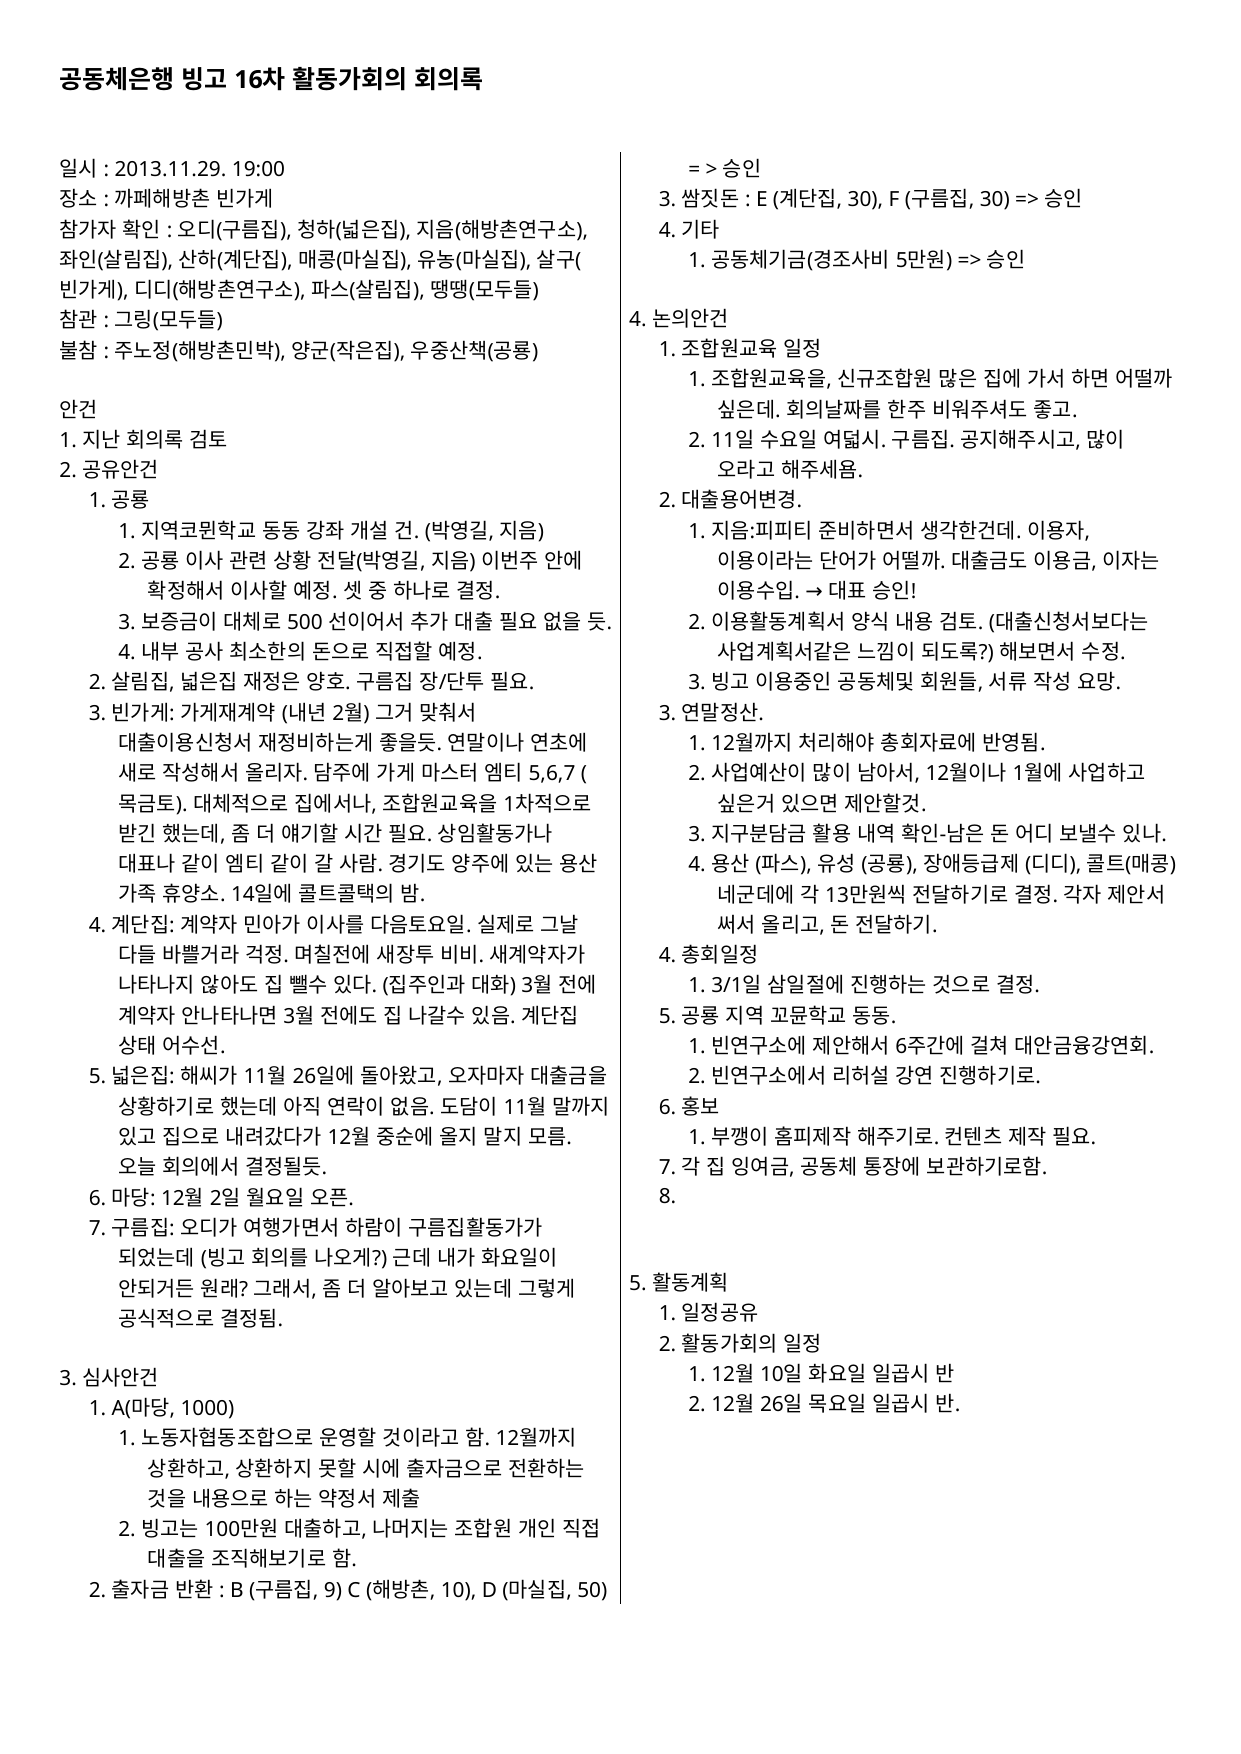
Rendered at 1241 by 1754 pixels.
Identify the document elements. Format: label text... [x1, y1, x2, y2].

list 홍보 [658, 1090, 1181, 1120]
text 공동체은행 빙고 16차 활동가회의 회의록 [59, 59, 1181, 95]
list 부깽이 홈피제작 해주기로. 컨텐츠 제작 필요. [688, 1120, 1181, 1151]
list 공유안건 [59, 453, 611, 484]
text 일시 : 2013.11.29. 19:00 [59, 152, 611, 182]
list = > 승인 [658, 152, 1181, 182]
list 넓은집: 해씨가 11월 26일에 돌아왔고, 오자마자 대출금을 상황하기로 했는데 아직 연락이 없음. 도담이 11월 말까지 있고 집으로 내려갔다가 12월 중순에 올지 말지 모름. 오늘 회의에서 결정될듯. [88, 1059, 611, 1181]
list 빙고 이용중인 공동체및 회원들, 서류 작성 요망. [688, 666, 1181, 696]
list A(마당, 1000) [88, 1391, 611, 1421]
list 일정공유 [658, 1297, 1181, 1327]
text 불참 : 주노정(해방촌민박), 양군(작은집), 우중산책(공룡) [59, 334, 611, 364]
list 구름집: 오디가 여행가면서 하람이 구름집활동가가 되었는데 (빙고 회의를 나오게?) 근데 내가 화요일이 안되거든 원래? 그래서, 좀 더 알아보고 있는데 그렇게 공식적으로 결정됨. [88, 1211, 611, 1332]
text 장소 : 까페해방촌 빈가게 [59, 182, 611, 213]
list 공룡 [88, 484, 611, 514]
list 12월 26일 목요일 일곱시 반. [688, 1387, 1181, 1418]
list 조합원교육 일정 [658, 332, 1181, 362]
list 출자금 반환 : B (구름집, 9) C (해방촌, 10), D (마실집, 50) [88, 1573, 611, 1603]
list 빈연구소에 제안해서 6주간에 걸쳐 대안금융강연회. [688, 1029, 1181, 1060]
list 쌈짓돈 : E (계단집, 30), F (구름집, 30) => 승인 [658, 182, 1181, 213]
text 참가자 확인 : 오디(구름집), 청하(넓은집), 지음(해방촌연구소), 좌인(살림집), 산하(계단집), 매콩(마실집), 유농(마실집), 살구(빈가게), 디디(해방촌연구소), 파스(살림집), 땡땡(모두들) [59, 213, 611, 304]
list 조합원교육을, 신규조합원 많은 집에 가서 하면 어떨까 싶은데. 회의날짜를 한주 비워주셔도 좋고. [688, 362, 1181, 423]
list 3/1일 삼일절에 진행하는 것으로 결정. [688, 969, 1181, 999]
list 각 집 잉여금, 공동체 통장에 보관하기로함. [658, 1151, 1181, 1181]
list 빙고는 100만원 대출하고, 나머지는 조합원 개인 직접 대출을 조직해보기로 함. [118, 1512, 611, 1573]
list 공룡 지역 꼬뮨학교 동동. [658, 999, 1181, 1029]
list 11일 수요일 여덟시. 구름집. 공지해주시고, 많이 오라고 해주세욤. [688, 423, 1181, 484]
list 활동계획 [629, 1266, 1181, 1297]
list 계단집: 계약자 민아가 이사를 다음토요일. 실제로 그날 다들 바쁠거라 걱정. 며칠전에 새장투 비비. 새계약자가 나타나지 않아도 집 뺄수 있다. (집주인과 대화) 3월 전에 계약자 안나타나면 3월 전에도 집 나갈수 있음. 계단집 상태 어수선. [88, 908, 611, 1059]
list 12월까지 처리해야 총회자료에 반영됨. [688, 726, 1181, 757]
list 노동자협동조합으로 운영할 것이라고 함. 12월까지 상환하고, 상환하지 못할 시에 출자금으로 전환하는 것을 내용으로 하는 약정서 제출 [118, 1421, 611, 1512]
list 12월 10일 화요일 일곱시 반 [688, 1357, 1181, 1387]
list 공동체기금(경조사비 5만원) => 승인 [688, 243, 1181, 273]
text 안건 [59, 393, 611, 423]
list 빈가게: 가게재계약 (내년 2월) 그거 맞춰서 대출이용신청서 재정비하는게 좋을듯. 연말이나 연초에 새로 작성해서 올리자. 담주에 가게 마스터 엠티 5,6,7 (목금토). 대체적으로 집에서나, 조합원교육을 1차적으로 받긴 했는데, 좀 더 얘기할 시간 필요. 상임활동가나 대표나 같이 엠티 같이 갈 사람. 경기도 양주에 있는 용산 가족 휴양소. 14일에 콜트콜택의 밤. [88, 696, 611, 908]
list 지난 회의록 검토 [59, 423, 611, 453]
list 지음:피피티 준비하면서 생각한건데. 이용자, 이용이라는 단어가 어떨까. 대출금도 이용금, 이자는 이용수입. → 대표 승인! [688, 514, 1181, 605]
list 내부 공사 최소한의 돈으로 직접할 예정. [118, 635, 611, 666]
list 총회일정 [658, 938, 1181, 969]
list 심사안건 [59, 1361, 611, 1391]
list 기타 [658, 213, 1181, 243]
list 마당: 12월 2일 월요일 오픈. [88, 1181, 611, 1211]
list 사업예산이 많이 남아서, 12월이나 1월에 사업하고 싶은거 있으면 제안할것. [688, 757, 1181, 817]
list 용산 (파스), 유성 (공룡), 장애등급제 (디디), 콜트(매콩) 네군데에 각 13만원씩 전달하기로 결정. 각자 제안서 써서 올리고, 돈 전달하기. [688, 847, 1181, 938]
list 살림집, 넓은집 재정은 양호. 구름집 장/단투 필요. [88, 666, 611, 696]
list 공룡 이사 관련 상황 전달(박영길, 지음) 이번주 안에 확정해서 이사할 예정. 셋 중 하나로 결정. [118, 544, 611, 605]
list 이용활동계획서 양식 내용 검토. (대출신청서보다는 사업계획서같은 느낌이 되도록?) 해보면서 수정. [688, 605, 1181, 666]
list 논의안건 [629, 302, 1181, 332]
list 보증금이 대체로 500 선이어서 추가 대출 필요 없을 듯. [118, 605, 611, 635]
list 지역코뮌학교 동동 강좌 개설 건. (박영길, 지음) [118, 514, 611, 544]
text 참관 : 그링(모두들) [59, 304, 611, 334]
list 연말정산. [658, 696, 1181, 726]
list 대출용어변경. [658, 484, 1181, 514]
list 빈연구소에서 리허설 강연 진행하기로. [688, 1060, 1181, 1090]
list 지구분담금 활용 내역 확인-남은 돈 어디 보낼수 있나. [688, 817, 1181, 847]
list 활동가회의 일정 [658, 1327, 1181, 1357]
